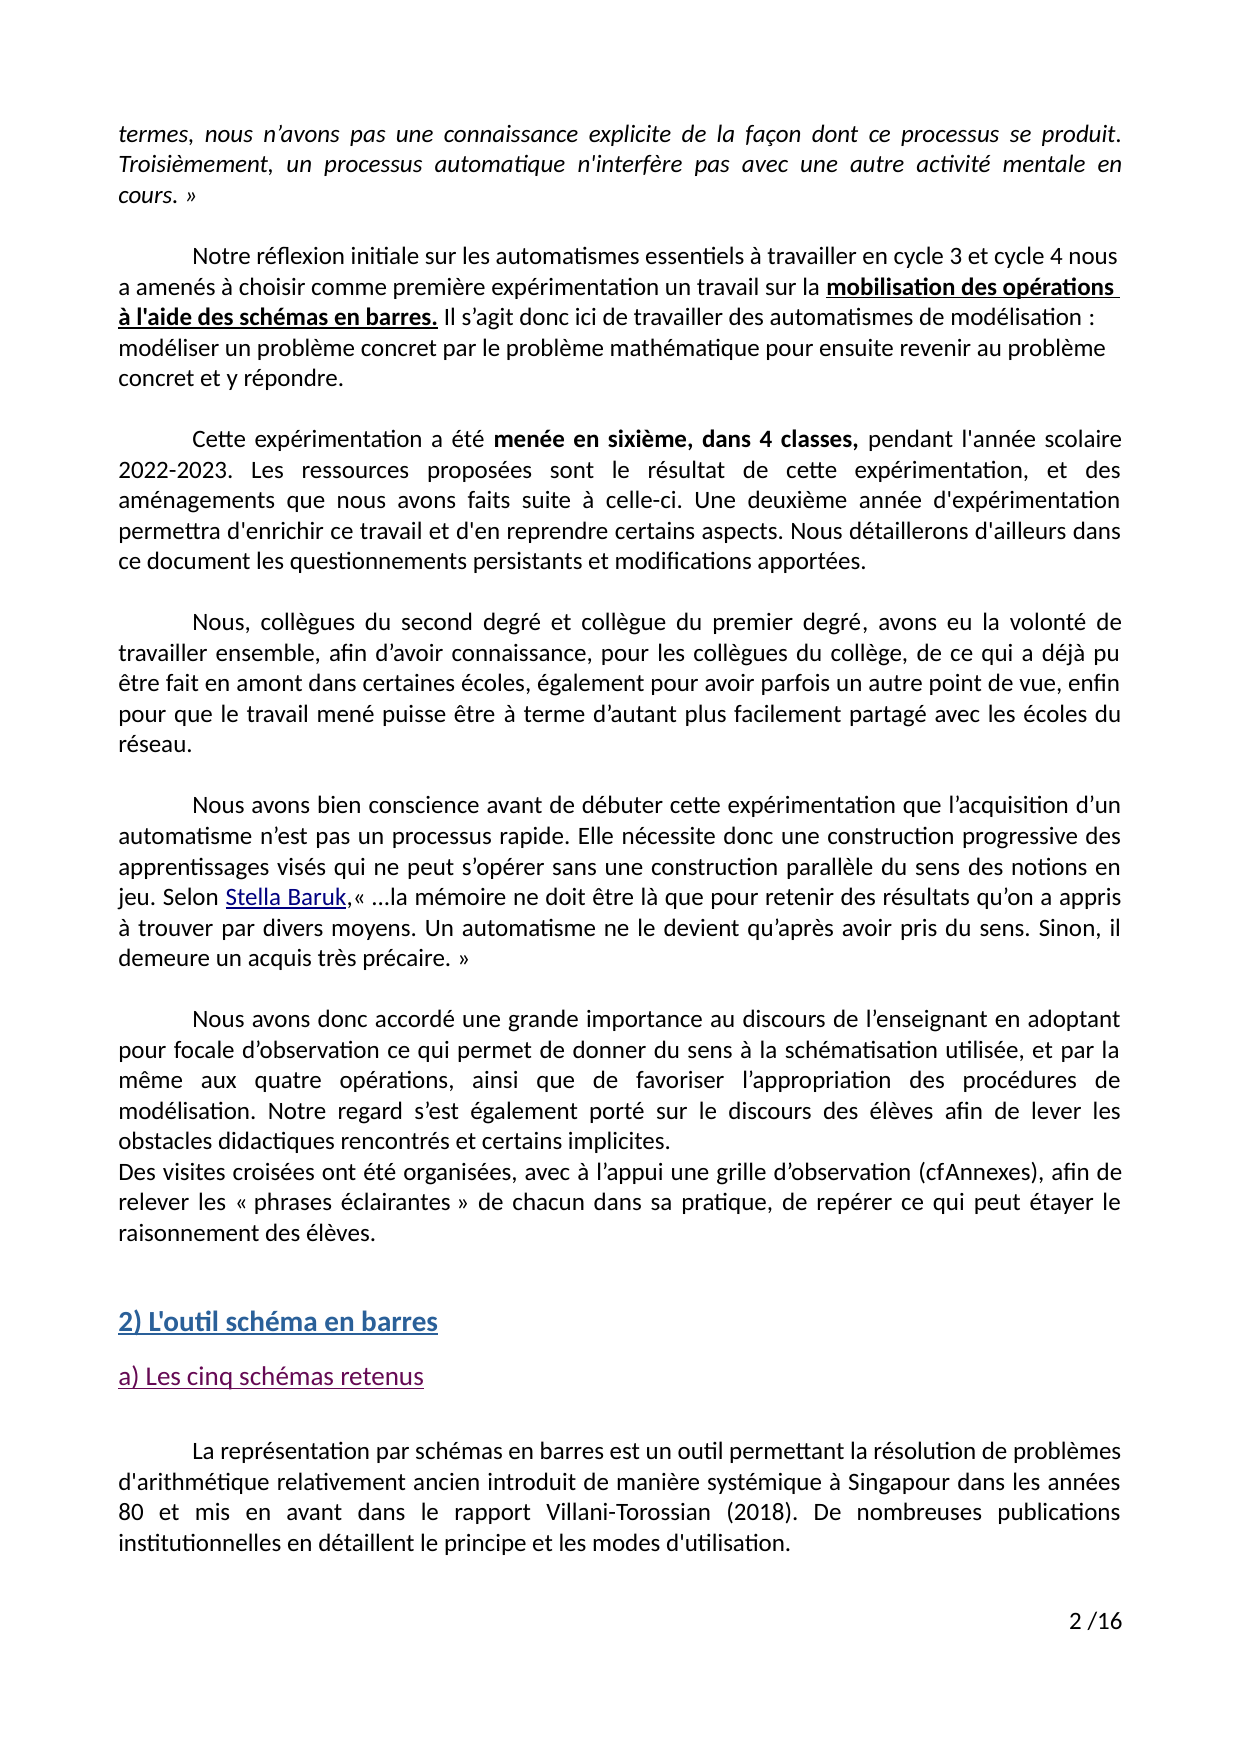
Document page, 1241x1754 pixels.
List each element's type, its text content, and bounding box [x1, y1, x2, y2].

text Cette expérimentation a été menée en sixième, dans 4 classes, pendant l'année scolaire 2022-2023. Les ressources proposées sont le résultat de cette expérimentation, et des aménagements que nous avons faits suite à celle-ci. Une deuxième année d'expérimentation permettra d'enrichir ce travail et d'en reprendre certains aspects. Nous détaillerons d'ailleurs dans ce document les questionnements persistants et modifications apportées. [118, 423, 1122, 576]
subtitle a) Les cinq schémas retenus [118, 1359, 1122, 1392]
text Des visites croisées ont été organisées, avec à l’appui une grille d’observation (cfAnnexes), afin de relever les « phrases éclairantes » de chacun dans sa pratique, de repérer ce qui peut étayer le raisonnement des élèves. [118, 1156, 1122, 1247]
text Nous avons donc accordé une grande importance au discours de l’enseignant en adoptant pour focale d’observation ce qui permet de donner du sens à la schématisation utilisée, et par la même aux quatre opérations, ainsi que de favoriser l’appropriation des procédures de modélisation. Notre regard s’est également porté sur le discours des élèves afin de lever les obstacles didactiques rencontrés et certains implicites. [118, 1003, 1122, 1156]
text termes, nous n’avons pas une connaissance explicite de la façon dont ce processus se produit. Troisièmement, un processus automatique n'interfère pas avec une autre activité mentale en cours. » [118, 118, 1122, 210]
text Nous avons bien conscience avant de débuter cette expérimentation que l’acquisition d’un automatisme n’est pas un processus rapide. Elle nécessite donc une construction progressive des apprentissages visés qui ne peut s’opérer sans une construction parallèle du sens des notions en jeu. Selon Stella Baruk,« ...la mémoire ne doit être là que pour retenir des résultats qu’on a appris à trouver par divers moyens. Un automatisme ne le devient qu’après avoir pris du sens. Sinon, il demeure un acquis très précaire. » [118, 789, 1122, 973]
text La représentation par schémas en barres est un outil permettant la résolution de problèmes d'arithmétique relativement ancien introduit de manière systémique à Singapour dans les années 80 et mis en avant dans le rapport Villani-Torossian (2018). De nombreuses publications institutionnelles en détaillent le principe et les modes d'utilisation. [118, 1435, 1122, 1557]
subtitle 2) L'outil schéma en barres [118, 1303, 1122, 1338]
text Notre réflexion initiale sur les automatismes essentiels à travailler en cycle 3 et cycle 4 nous a amenés à choisir comme première expérimentation un travail sur la mobilisation des opérations à l'aide des schémas en barres. Il s’agit donc ici de travailler des automatismes de modélisation : modéliser un problème concret par le problème mathématique pour ensuite revenir au problème concret et y répondre. [118, 240, 1122, 393]
text Nous, collègues du second degré et collègue du premier degré, avons eu la volonté de travailler ensemble, afin d’avoir connaissance, pour les collègues du collège, de ce qui a déjà pu être fait en amont dans certaines écoles, également pour avoir parfois un autre point de vue, enfin pour que le travail mené puisse être à terme d’autant plus facilement partagé avec les écoles du réseau. [118, 606, 1122, 759]
